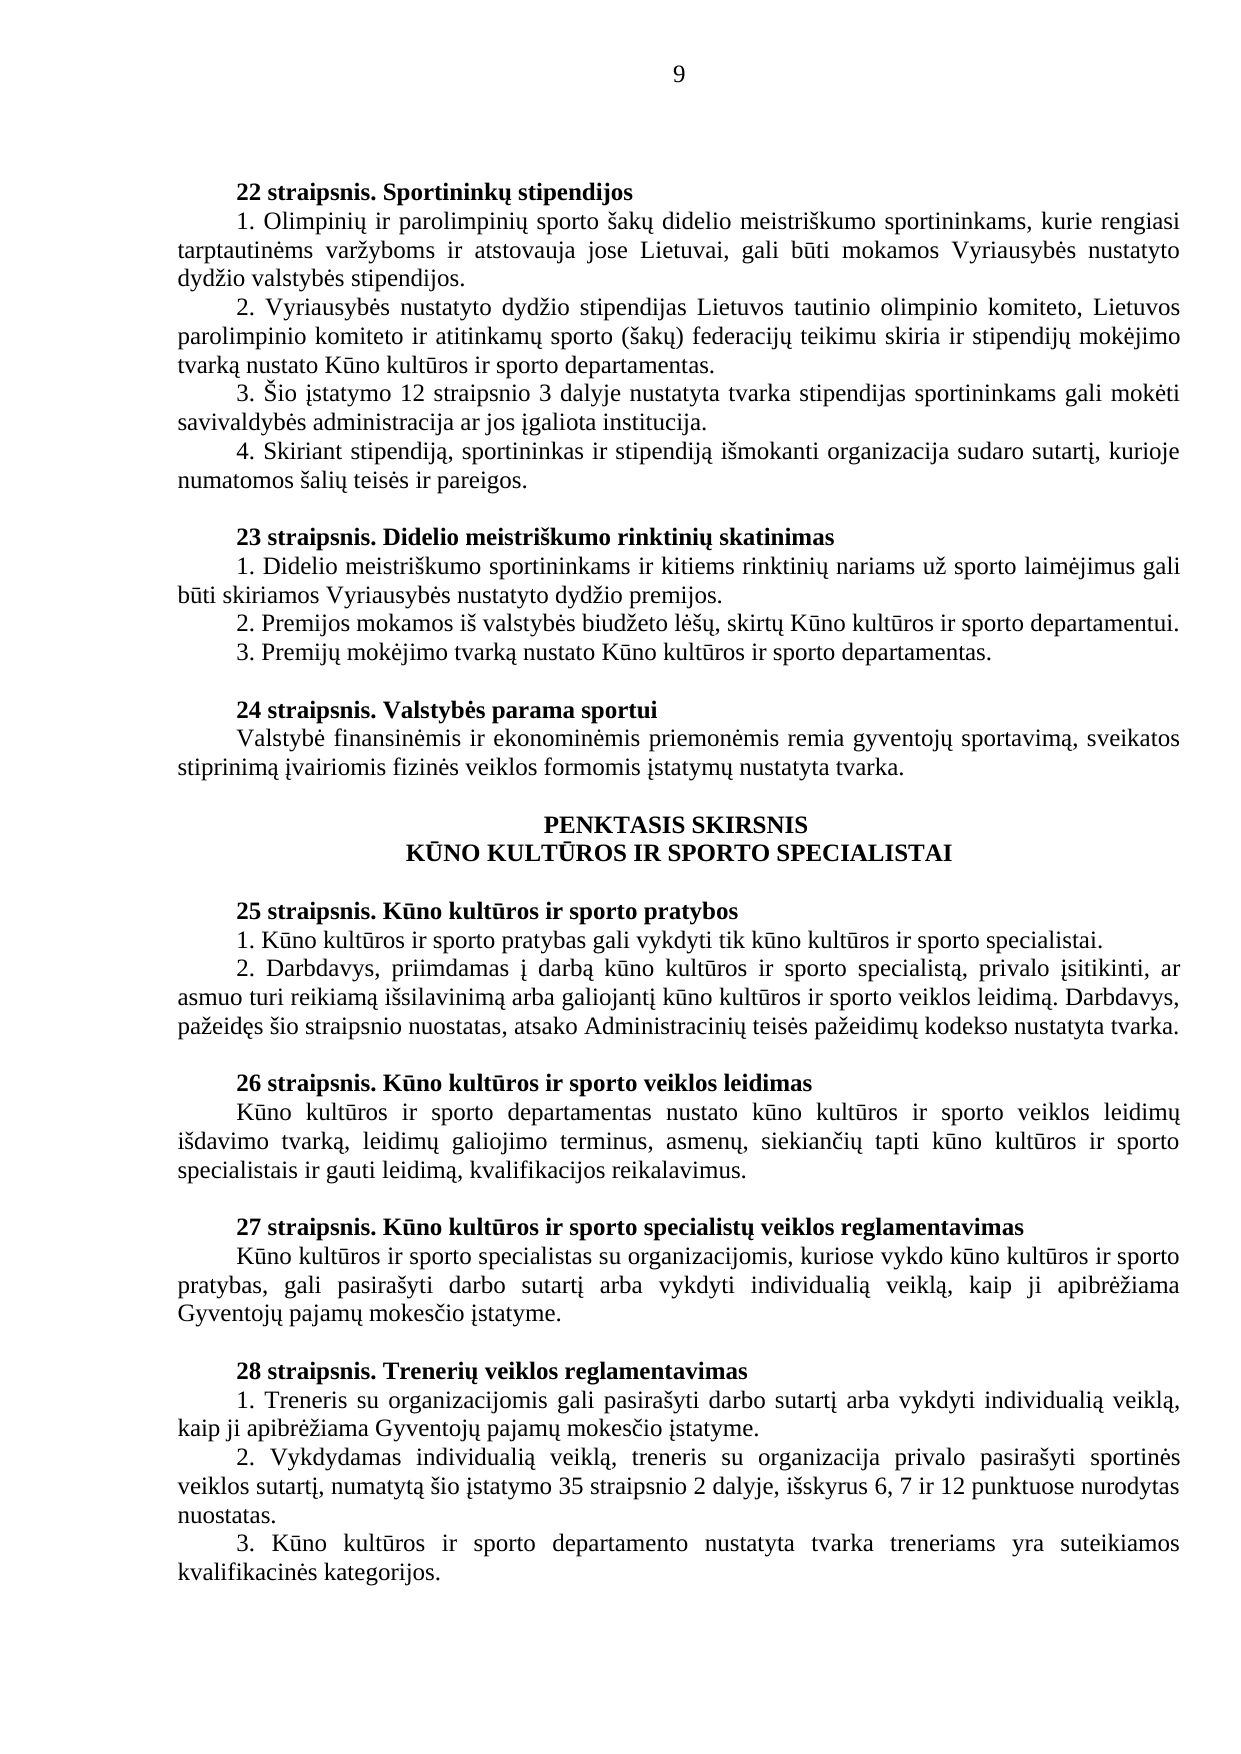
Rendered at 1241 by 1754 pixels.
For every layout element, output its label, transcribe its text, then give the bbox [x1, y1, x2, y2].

text 22 straipsnis. Sportininkų stipendijos [177, 177, 1181, 206]
text 24 straipsnis. Valstybės parama sportui [177, 695, 1181, 723]
text Kūno kultūros ir sporto departamentas nustato kūno kultūros ir sporto veiklos leidimų išdavimo tvarką, leidimų galiojimo terminus, asmenų, siekiančių tapti kūno kultūros ir sporto specialistais ir gauti leidimą, kvalifikacijos reikalavimus. [177, 1097, 1181, 1183]
text 28 straipsnis. Trenerių veiklos reglamentavimas [177, 1356, 1181, 1385]
text 4. Skiriant stipendiją, sportininkas ir stipendiją išmokanti organizacija sudaro sutartį, kurioje numatomos šalių teisės ir pareigos. [177, 436, 1181, 493]
text 1. Kūno kultūros ir sporto pratybas gali vykdyti tik kūno kultūros ir sporto specialistai. [177, 925, 1181, 953]
text 25 straipsnis. Kūno kultūros ir sporto pratybos [177, 896, 1181, 925]
text 2. Darbdavys, priimdamas į darbą kūno kultūros ir sporto specialistą, privalo įsitikinti, ar asmuo turi reikiamą išsilavinimą arba galiojantį kūno kultūros ir sporto veiklos leidimą. Darbdavys, pažeidęs šio straipsnio nuostatas, atsako Administracinių teisės pažeidimų kodekso nustatyta tvarka. [177, 953, 1181, 1040]
text KŪNO KULTŪROS IR SPORTO SPECIALISTAI [177, 838, 1181, 867]
text 1. Didelio meistriškumo sportininkams ir kitiems rinktinių nariams už sporto laimėjimus gali būti skiriamos Vyriausybės nustatyto dydžio premijos. [177, 551, 1181, 608]
text 23 straipsnis. Didelio meistriškumo rinktinių skatinimas [177, 522, 1181, 551]
text 27 straipsnis. Kūno kultūros ir sporto specialistų veiklos reglamentavimas [177, 1212, 1181, 1241]
text Kūno kultūros ir sporto specialistas su organizacijomis, kuriose vykdo kūno kultūros ir sporto pratybas, gali pasirašyti darbo sutartį arba vykdyti individualią veiklą, kaip ji apibrėžiama Gyventojų pajamų mokesčio įstatyme. [177, 1241, 1181, 1327]
text 2. Vykdydamas individualią veiklą, treneris su organizacija privalo pasirašyti sportinės veiklos sutartį, numatytą šio įstatymo 35 straipsnio 2 dalyje, išskyrus 6, 7 ir 12 punktuose nurodytas nuostatas. [177, 1442, 1181, 1528]
text 1. Olimpinių ir parolimpinių sporto šakų didelio meistriškumo sportininkams, kurie rengiasi tarptautinėms varžyboms ir atstovauja jose Lietuvai, gali būti mokamos Vyriausybės nustatyto dydžio valstybės stipendijos. [177, 206, 1181, 292]
text 3. Kūno kultūros ir sporto departamento nustatyta tvarka treneriams yra suteikiamos kvalifikacinės kategorijos. [177, 1528, 1181, 1586]
text 3. Šio įstatymo 12 straipsnio 3 dalyje nustatyta tvarka stipendijas sportininkams gali mokėti savivaldybės administracija ar jos įgaliota institucija. [177, 378, 1181, 436]
text Valstybė finansinėmis ir ekonominėmis priemonėmis remia gyventojų sportavimą, sveikatos stiprinimą įvairiomis fizinės veiklos formomis įstatymų nustatyta tvarka. [177, 723, 1181, 781]
text PENKTASIS SKIRSNIS [177, 810, 1181, 838]
text 26 straipsnis. Kūno kultūros ir sporto veiklos leidimas [177, 1068, 1181, 1097]
text 2. Vyriausybės nustatyto dydžio stipendijas Lietuvos tautinio olimpinio komiteto, Lietuvos parolimpinio komiteto ir atitinkamų sporto (šakų) federacijų teikimu skiria ir stipendijų mokėjimo tvarką nustato Kūno kultūros ir sporto departamentas. [177, 292, 1181, 378]
text 3. Premijų mokėjimo tvarką nustato Kūno kultūros ir sporto departamentas. [177, 637, 1181, 666]
text 2. Premijos mokamos iš valstybės biudžeto lėšų, skirtų Kūno kultūros ir sporto departamentui. [177, 608, 1181, 637]
text 1. Treneris su organizacijomis gali pasirašyti darbo sutartį arba vykdyti individualią veiklą, kaip ji apibrėžiama Gyventojų pajamų mokesčio įstatyme. [177, 1385, 1181, 1442]
